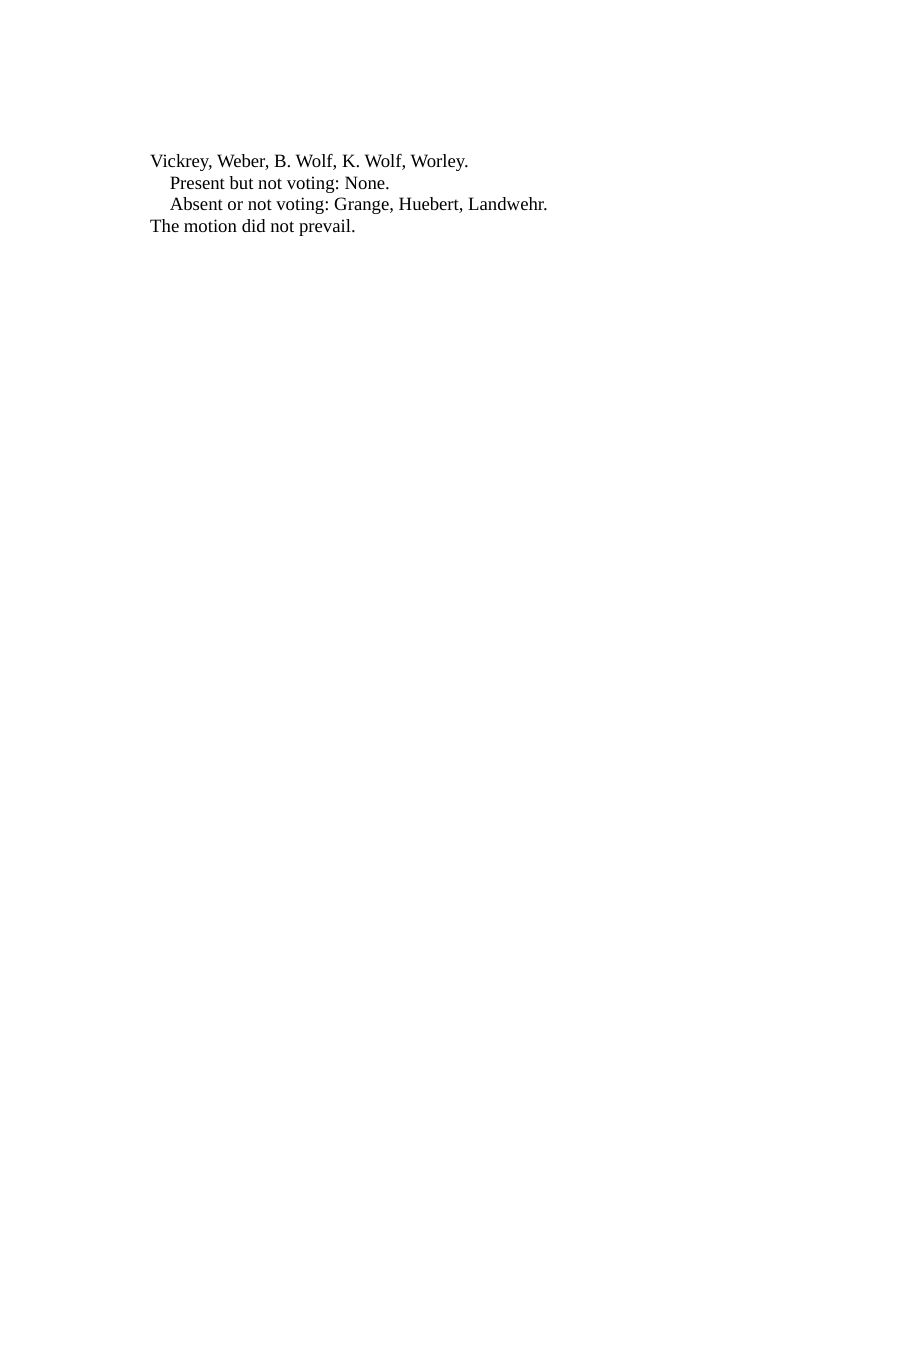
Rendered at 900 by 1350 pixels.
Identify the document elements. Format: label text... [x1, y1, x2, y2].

text The motion did not prevail. [150, 215, 787, 236]
text Absent or not voting: Grange, Huebert, Landwehr. [150, 193, 787, 215]
text Vickrey, Weber, B. Wolf, K. Wolf, Worley. [150, 150, 787, 172]
text Present but not voting: None. [150, 172, 787, 193]
